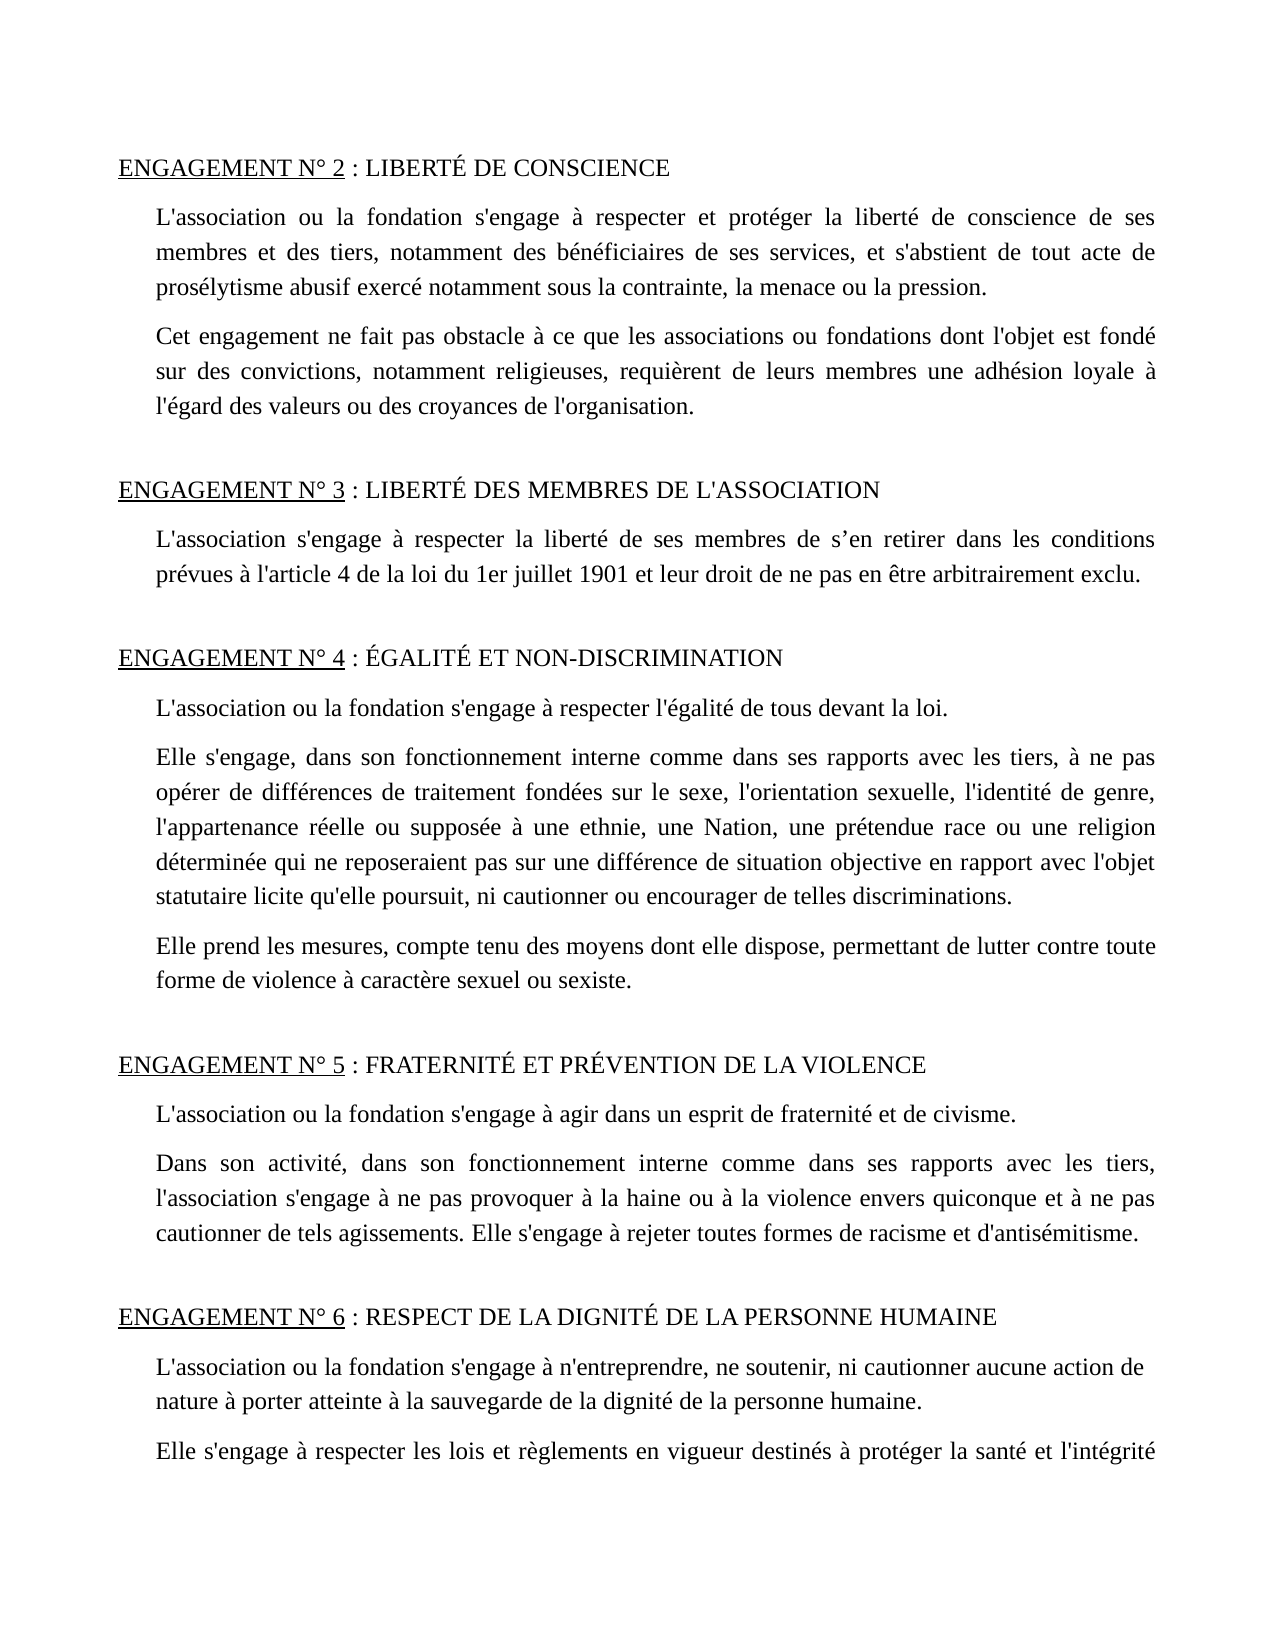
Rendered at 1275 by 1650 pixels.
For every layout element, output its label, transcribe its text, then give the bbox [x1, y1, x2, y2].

text L'association s'engage à respecter la liberté de ses membres de s’en retirer dans les conditions prévues à l'article 4 de la loi du 1er juillet 1901 et leur droit de ne pas en être arbitrairement exclu. [156, 524, 1157, 588]
text L'association ou la fondation s'engage à agir dans un esprit de fraternité et de civisme. [156, 1099, 1157, 1128]
text Elle prend les mesures, compte tenu des moyens dont elle dispose, permettant de lutter contre toute forme de violence à caractère sexuel ou sexiste. [156, 931, 1157, 994]
text Cet engagement ne fait pas obstacle à ce que les associations ou fondations dont l'objet est fondé sur des convictions, notamment religieuses, requièrent de leurs membres une adhésion loyale à l'égard des valeurs ou des croyances de l'organisation. [156, 321, 1157, 420]
text ENGAGEMENT N° 6 : RESPECT DE LA DIGNITÉ DE LA PERSONNE HUMAINE [118, 1267, 1157, 1331]
text ENGAGEMENT N° 3 : LIBERTÉ DES MEMBRES DE L'ASSOCIATION [118, 440, 1157, 504]
text Dans son activité, dans son fonctionnement interne comme dans ses rapports avec les tiers, l'association s'engage à ne pas provoquer à la haine ou à la violence envers quiconque et à ne pas cautionner de tels agissements. Elle s'engage à rejeter toutes formes de racisme et d'antisémitisme. [156, 1148, 1157, 1247]
text L'association ou la fondation s'engage à respecter l'égalité de tous devant la loi. [156, 693, 1157, 722]
text Elle s'engage à respecter les lois et règlements en vigueur destinés à protéger la santé et l'intégrité [156, 1436, 1157, 1465]
text Elle s'engage, dans son fonctionnement interne comme dans ses rapports avec les tiers, à ne pas opérer de différences de traitement fondées sur le sexe, l'orientation sexuelle, l'identité de genre, l'appartenance réelle ou supposée à une ethnie, une Nation, une prétendue race ou une religion déterminée qui ne reposeraient pas sur une différence de situation objective en rapport avec l'objet statutaire licite qu'elle poursuit, ni cautionner ou encourager de telles discriminations. [156, 742, 1157, 910]
text L'association ou la fondation s'engage à respecter et protéger la liberté de conscience de ses membres et des tiers, notamment des bénéficiaires de ses services, et s'abstient de tout acte de prosélytisme abusif exercé notamment sous la contrainte, la menace ou la pression. [156, 202, 1157, 301]
text ENGAGEMENT N° 5 : FRATERNITÉ ET PRÉVENTION DE LA VIOLENCE [118, 1015, 1157, 1079]
text L'association ou la fondation s'engage à n'entreprendre, ne soutenir, ni cautionner aucune action de nature à porter atteinte à la sauvegarde de la dignité de la personne humaine. [156, 1351, 1157, 1415]
text ENGAGEMENT N° 4 : ÉGALITÉ ET NON-DISCRIMINATION [118, 608, 1157, 672]
text ENGAGEMENT N° 2 : LIBERTÉ DE CONSCIENCE [118, 118, 1157, 182]
